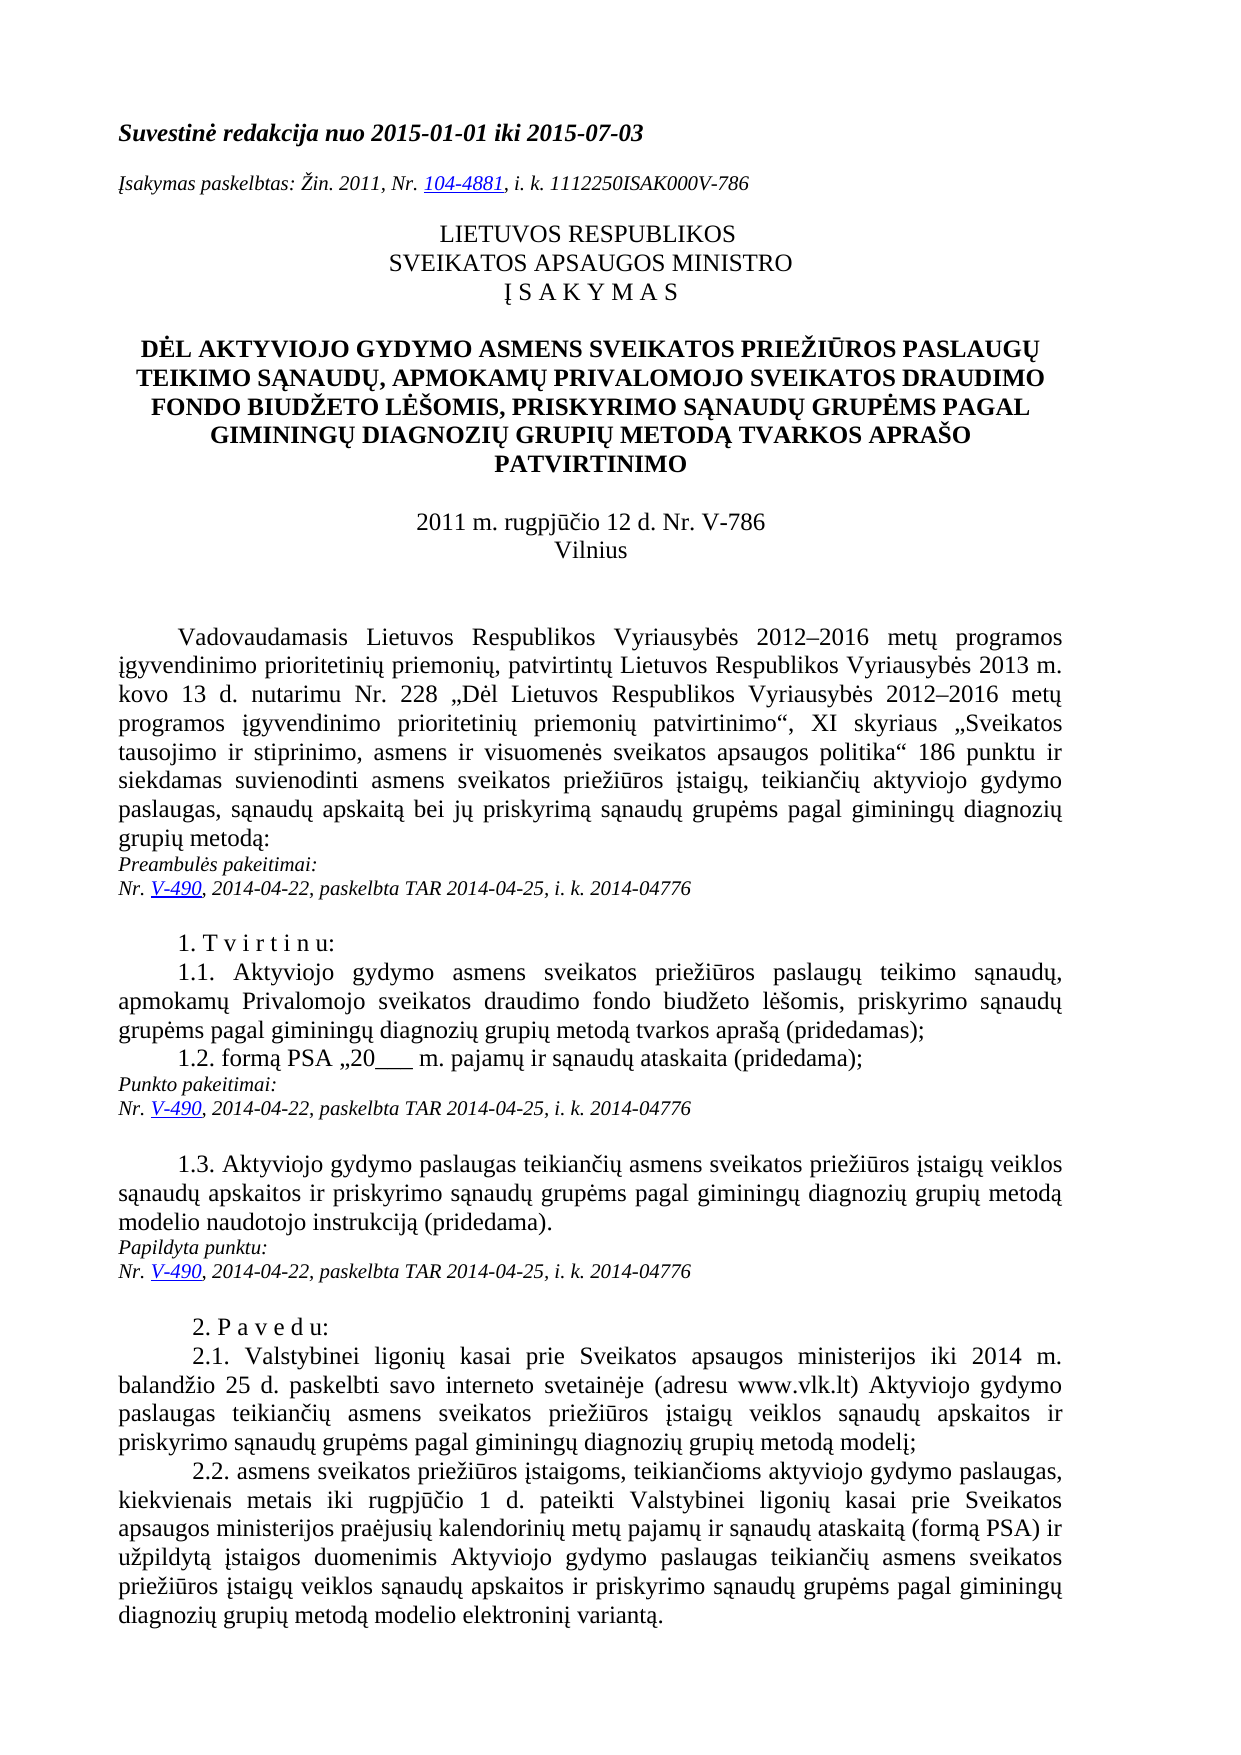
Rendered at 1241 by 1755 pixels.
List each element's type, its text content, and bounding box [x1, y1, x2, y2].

text Papildyta punktu: [118, 1235, 1063, 1259]
text DĖL AKTYVIOJO GYDYMO ASMENS SVEIKATOS PRIEŽIŪROS PASLAUGŲ TEIKIMO SĄNAUDŲ, APMOKAMŲ PRIVALOMOJO SVEIKATOS DRAUDIMO FONDO BIUDŽETO LĖŠOMIS, PRISKYRIMO SĄNAUDŲ GRUPĖMS PAGAL GIMININGŲ DIAGNOZIŲ GRUPIŲ METODĄ TVARKOS APRAŠO PATVIRTINIMO [118, 334, 1063, 478]
text Suvestinė redakcija nuo 2015-01-01 iki 2015-07-03 [118, 118, 1063, 147]
text LIETUVOS RESPUBLIKOS [118, 219, 1063, 248]
text Preambulės pakeitimai: [118, 852, 1063, 876]
text Nr. V-490, 2014-04-22, paskelbta TAR 2014-04-25, i. k. 2014-04776 [118, 1096, 1063, 1120]
text Įsakymas paskelbtas: Žin. 2011, Nr. 104-4881, i. k. 1112250ISAK000V-786 [118, 171, 1063, 195]
text 2. P a v e d u: [118, 1312, 1063, 1341]
text Vadovaudamasis Lietuvos Respublikos Vyriausybės 2012–2016 metų programos įgyvendinimo prioritetinių priemonių, patvirtintų Lietuvos Respublikos Vyriausybės 2013 m. kovo 13 d. nutarimu Nr. 228 „Dėl Lietuvos Respublikos Vyriausybės 2012–2016 metų programos įgyvendinimo prioritetinių priemonių patvirtinimo“, XI skyriaus „Sveikatos tausojimo ir stiprinimo, asmens ir visuomenės sveikatos apsaugos politika“ 186 punktu ir siekdamas suvienodinti asmens sveikatos priežiūros įstaigų, teikiančių aktyviojo gydymo paslaugas, sąnaudų apskaitą bei jų priskyrimą sąnaudų grupėms pagal giminingų diagnozių grupių metodą: [118, 622, 1063, 852]
text 2.2. asmens sveikatos priežiūros įstaigoms, teikiančioms aktyviojo gydymo paslaugas, kiekvienais metais iki rugpjūčio 1 d. pateikti Valstybinei ligonių kasai prie Sveikatos apsaugos ministerijos praėjusių kalendorinių metų pajamų ir sąnaudų ataskaitą (formą PSA) ir užpildytą įstaigos duomenimis Aktyviojo gydymo paslaugas teikiančių asmens sveikatos priežiūros įstaigų veiklos sąnaudų apskaitos ir priskyrimo sąnaudų grupėms pagal giminingų diagnozių grupių metodą modelio elektroninį variantą. [118, 1456, 1063, 1628]
text Vilnius [118, 535, 1063, 564]
text 1.3. Aktyviojo gydymo paslaugas teikiančių asmens sveikatos priežiūros įstaigų veiklos sąnaudų apskaitos ir priskyrimo sąnaudų grupėms pagal giminingų diagnozių grupių metodą modelio naudotojo instrukciją (pridedama). [118, 1149, 1063, 1235]
text SVEIKATOS APSAUGOS MINISTRO [118, 248, 1063, 277]
text Į S A K Y M A S [118, 277, 1063, 305]
text 1.1. Aktyviojo gydymo asmens sveikatos priežiūros paslaugų teikimo sąnaudų, apmokamų Privalomojo sveikatos draudimo fondo biudžeto lėšomis, priskyrimo sąnaudų grupėms pagal giminingų diagnozių grupių metodą tvarkos aprašą (pridedamas); [118, 957, 1063, 1043]
text 2.1. Valstybinei ligonių kasai prie Sveikatos apsaugos ministerijos iki 2014 m. balandžio 25 d. paskelbti savo interneto svetainėje (adresu www.vlk.lt) Aktyviojo gydymo paslaugas teikiančių asmens sveikatos priežiūros įstaigų veiklos sąnaudų apskaitos ir priskyrimo sąnaudų grupėms pagal giminingų diagnozių grupių metodą modelį; [118, 1341, 1063, 1456]
text Nr. V-490, 2014-04-22, paskelbta TAR 2014-04-25, i. k. 2014-04776 [118, 1259, 1063, 1283]
text 1. T v i r t i n u: [118, 928, 1063, 957]
text 1.2. formą PSA „20___ m. pajamų ir sąnaudų ataskaita (pridedama); [177, 1043, 1063, 1072]
text Punkto pakeitimai: [118, 1072, 1063, 1096]
text Nr. V-490, 2014-04-22, paskelbta TAR 2014-04-25, i. k. 2014-04776 [118, 876, 1063, 900]
text 2011 m. rugpjūčio 12 d. Nr. V-786 [118, 507, 1063, 535]
